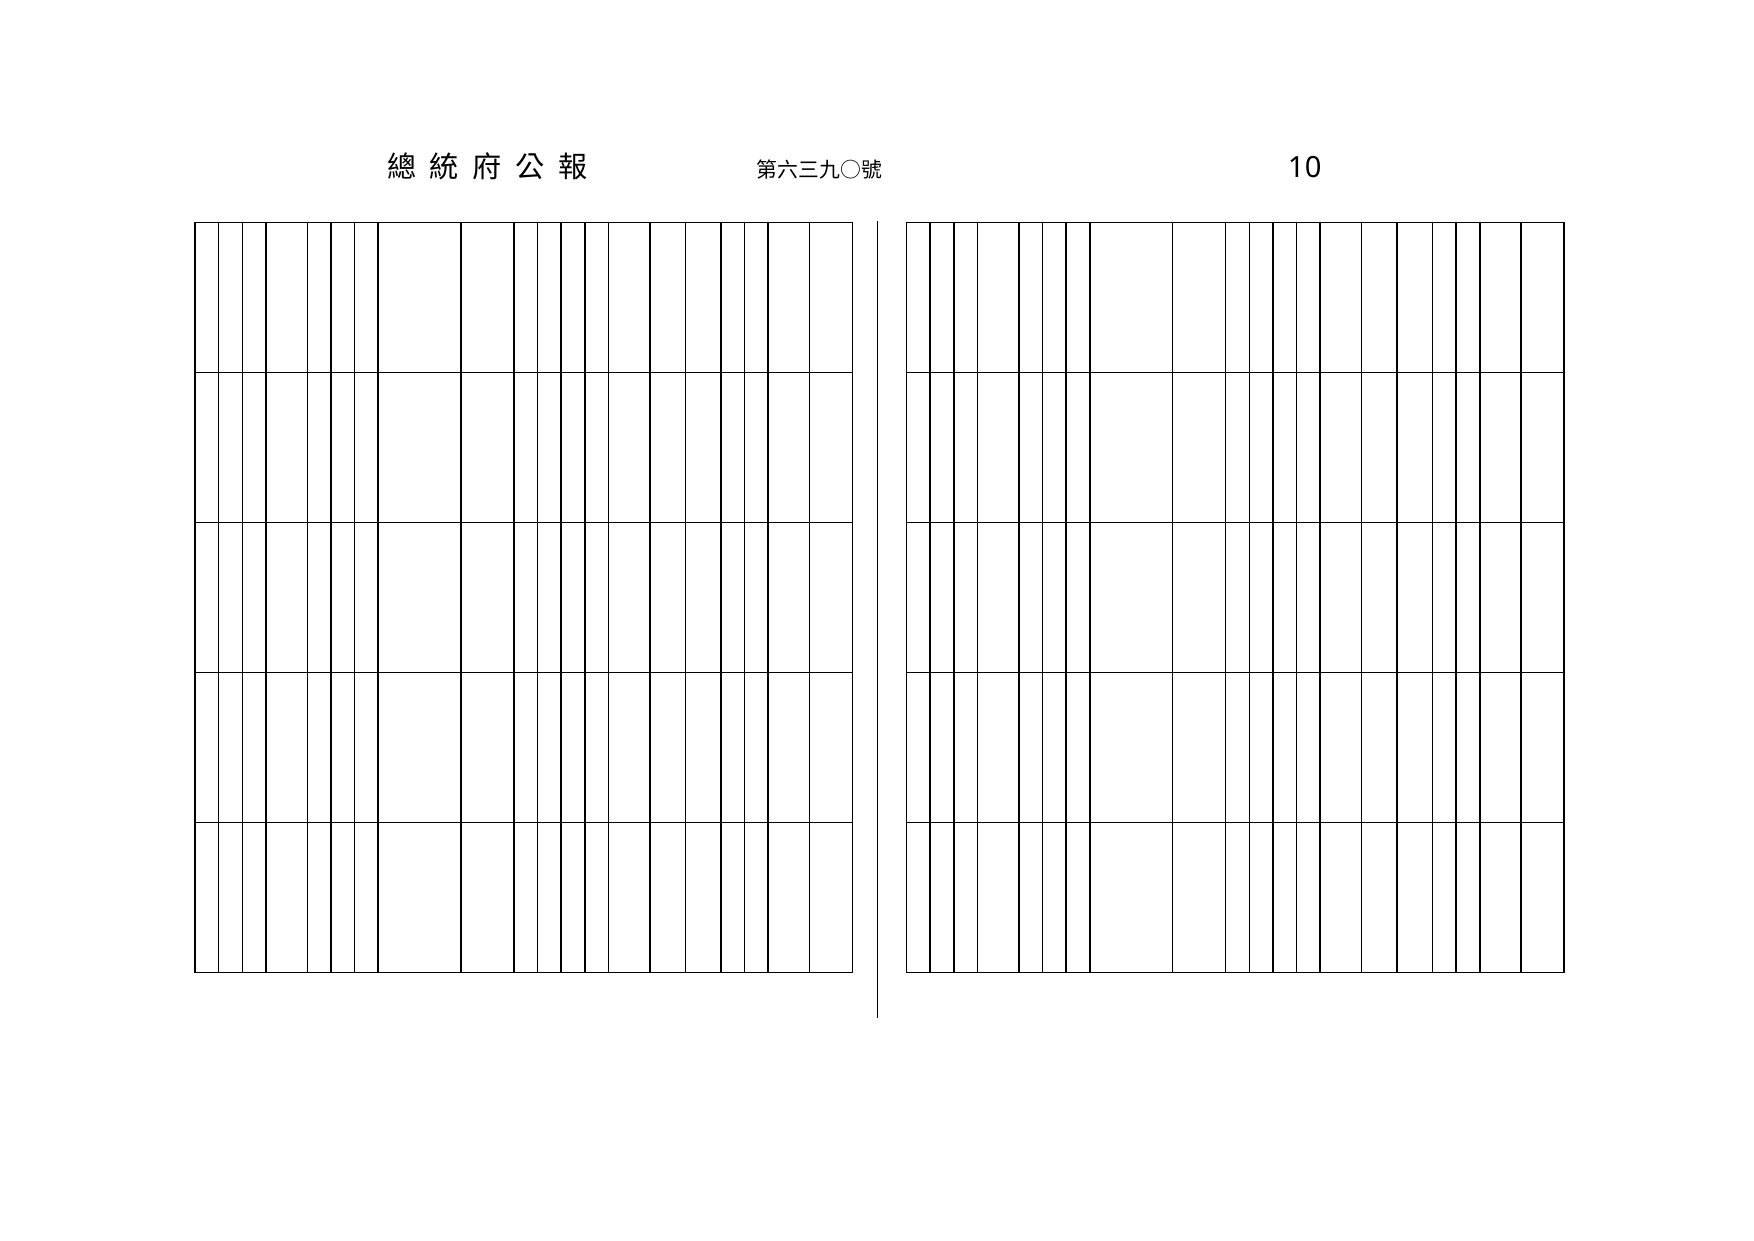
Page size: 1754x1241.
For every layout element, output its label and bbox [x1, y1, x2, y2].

table_cell [609, 823, 649, 972]
table_cell [515, 373, 537, 522]
table_cell [1481, 373, 1520, 522]
table_cell [1173, 223, 1225, 372]
table_cell [586, 373, 608, 522]
table_cell [586, 223, 608, 372]
table_cell [1226, 373, 1249, 522]
table_cell [1173, 673, 1225, 822]
table_cell [769, 523, 809, 672]
table_cell [1067, 223, 1089, 372]
table_cell [769, 373, 809, 522]
table_cell [586, 523, 608, 672]
table_cell [196, 823, 218, 972]
table_cell [810, 373, 852, 522]
table_cell [538, 223, 560, 372]
table_cell [462, 373, 513, 522]
table_cell [686, 523, 720, 672]
table_cell [462, 673, 513, 822]
table_cell [462, 223, 513, 372]
table_cell [1043, 673, 1065, 822]
table_cell [538, 523, 560, 672]
table_cell [1362, 673, 1396, 822]
table_cell [955, 223, 977, 372]
table_cell [1522, 223, 1563, 372]
table_cell [1433, 823, 1455, 972]
table_cell [515, 673, 537, 822]
table_cell [267, 523, 307, 672]
table_cell [1226, 823, 1249, 972]
table_cell [308, 223, 330, 372]
table_cell [1398, 673, 1432, 822]
table_cell [651, 373, 685, 522]
table_cell [978, 373, 1018, 522]
table_cell [978, 673, 1018, 822]
table_cell [1043, 523, 1065, 672]
table_cell [686, 373, 720, 522]
table_cell [1043, 223, 1065, 372]
table_cell [1362, 523, 1396, 672]
table_cell [1297, 523, 1319, 672]
table_cell [907, 673, 929, 822]
table_cell [810, 223, 852, 372]
table_cell [243, 673, 265, 822]
table_cell [1433, 673, 1455, 822]
table_cell [1321, 223, 1361, 372]
table_cell [1362, 223, 1396, 372]
table_cell [1067, 373, 1089, 522]
table_cell [769, 673, 809, 822]
table_cell [462, 823, 513, 972]
table_cell [196, 223, 218, 372]
table_cell [1398, 523, 1432, 672]
table_cell [651, 523, 685, 672]
table_cell [379, 823, 460, 972]
table_cell [1457, 523, 1479, 672]
table_cell [243, 223, 265, 372]
table_cell [586, 673, 608, 822]
table_cell [379, 673, 460, 822]
table_cell [722, 223, 744, 372]
table_cell [686, 673, 720, 822]
table_cell [1274, 673, 1296, 822]
table_cell [745, 373, 767, 522]
table_cell [1433, 523, 1455, 672]
table_cell [1297, 223, 1319, 372]
table_cell [1043, 823, 1065, 972]
table_cell [379, 223, 460, 372]
table_cell [1091, 523, 1172, 672]
table_cell [955, 673, 977, 822]
table_cell [931, 373, 953, 522]
table_cell [1433, 373, 1455, 522]
table_cell [562, 673, 584, 822]
table_cell [1481, 223, 1520, 372]
table_cell [1250, 523, 1272, 672]
table_cell [355, 373, 377, 522]
table_cell [931, 823, 953, 972]
table_cell [243, 373, 265, 522]
table_cell [1226, 523, 1249, 672]
table_cell [1250, 673, 1272, 822]
table_cell [907, 523, 929, 672]
table_cell [1457, 823, 1479, 972]
table_cell [219, 673, 242, 822]
table_cell [931, 673, 953, 822]
table_cell [1043, 373, 1065, 522]
table_cell [1091, 223, 1172, 372]
table_cell [332, 673, 354, 822]
table_cell [462, 523, 513, 672]
table_cell [196, 373, 218, 522]
table_cell [1457, 223, 1479, 372]
table_cell [1274, 823, 1296, 972]
table_cell [1522, 373, 1563, 522]
table_cell [810, 823, 852, 972]
table_cell [1067, 673, 1089, 822]
table_cell [267, 673, 307, 822]
table_cell [1481, 823, 1520, 972]
table_cell [515, 823, 537, 972]
table_cell [931, 223, 953, 372]
table_cell [931, 523, 953, 672]
table_cell [1226, 673, 1249, 822]
table_cell [1297, 373, 1319, 522]
table_cell [562, 523, 584, 672]
table_cell [308, 673, 330, 822]
table_cell [1297, 673, 1319, 822]
table_cell [1457, 673, 1479, 822]
table_cell [562, 373, 584, 522]
table_cell [907, 223, 929, 372]
table_cell [355, 523, 377, 672]
table_cell [955, 373, 977, 522]
table_cell [1067, 523, 1089, 672]
table_cell [1362, 373, 1396, 522]
table_cell [651, 673, 685, 822]
table_cell [955, 823, 977, 972]
table_cell [609, 523, 649, 672]
table_cell [722, 373, 744, 522]
table_cell [1020, 223, 1042, 372]
table_cell [978, 823, 1018, 972]
table_cell [219, 823, 242, 972]
table_cell [1321, 373, 1361, 522]
table_cell [1522, 823, 1563, 972]
table_cell [609, 673, 649, 822]
table_cell [1398, 373, 1432, 522]
table_cell [1226, 223, 1249, 372]
table_cell [267, 823, 307, 972]
table_cell [219, 373, 242, 522]
table_cell [686, 823, 720, 972]
table_cell [1321, 673, 1361, 822]
table_cell [1250, 823, 1272, 972]
table_cell [379, 523, 460, 672]
table_cell [562, 823, 584, 972]
table_cell [1522, 523, 1563, 672]
table_cell [1522, 673, 1563, 822]
table_cell [907, 823, 929, 972]
table_cell [219, 523, 242, 672]
table_cell [308, 373, 330, 522]
table_cell [332, 373, 354, 522]
table_cell [538, 673, 560, 822]
table_cell [686, 223, 720, 372]
table_cell [1173, 523, 1225, 672]
table_cell [332, 223, 354, 372]
table_cell [978, 523, 1018, 672]
table_cell [1091, 673, 1172, 822]
table_cell [1274, 523, 1296, 672]
table_cell [355, 823, 377, 972]
table_cell [1433, 223, 1455, 372]
table_cell [609, 373, 649, 522]
table_cell [745, 823, 767, 972]
table_cell [1297, 823, 1319, 972]
table_cell [562, 223, 584, 372]
table_cell [955, 523, 977, 672]
table_cell [586, 823, 608, 972]
table_cell [1250, 223, 1272, 372]
table_cell [1481, 673, 1520, 822]
table_cell [1321, 823, 1361, 972]
table_cell [355, 223, 377, 372]
table_cell [1173, 823, 1225, 972]
table_cell [651, 223, 685, 372]
table_cell [515, 223, 537, 372]
table_cell [196, 673, 218, 822]
table_cell [1274, 223, 1296, 372]
table_cell [1020, 673, 1042, 822]
table_cell [219, 223, 242, 372]
table_cell [1398, 823, 1432, 972]
table_cell [722, 673, 744, 822]
table_cell [196, 523, 218, 672]
table_cell [1321, 523, 1361, 672]
table_cell [308, 823, 330, 972]
table_cell [538, 373, 560, 522]
table_cell [308, 523, 330, 672]
table_cell [1067, 823, 1089, 972]
table_cell [267, 373, 307, 522]
table_cell [609, 223, 649, 372]
table_cell [745, 673, 767, 822]
table_cell [1020, 523, 1042, 672]
table_cell [379, 373, 460, 522]
table_cell [722, 823, 744, 972]
table_cell [1398, 223, 1432, 372]
table_cell [267, 223, 307, 372]
table_cell [1020, 823, 1042, 972]
table_cell [1091, 373, 1172, 522]
table_cell [651, 823, 685, 972]
table_cell [1020, 373, 1042, 522]
table_cell [722, 523, 744, 672]
table_cell [810, 523, 852, 672]
table_cell [745, 223, 767, 372]
table_cell [243, 823, 265, 972]
table_cell [355, 673, 377, 822]
table_cell [1274, 373, 1296, 522]
table_cell [243, 523, 265, 672]
table_cell [1481, 523, 1520, 672]
table_cell [332, 523, 354, 672]
table_cell [745, 523, 767, 672]
table_cell [1173, 373, 1225, 522]
table_cell [332, 823, 354, 972]
table_cell [978, 223, 1018, 372]
table_cell [538, 823, 560, 972]
table_cell [1091, 823, 1172, 972]
table_cell [515, 523, 537, 672]
table_cell [1250, 373, 1272, 522]
table_cell [769, 823, 809, 972]
table_cell [907, 373, 929, 522]
table_cell [1457, 373, 1479, 522]
table_cell [1362, 823, 1396, 972]
table_cell [769, 223, 809, 372]
table_cell [810, 673, 852, 822]
